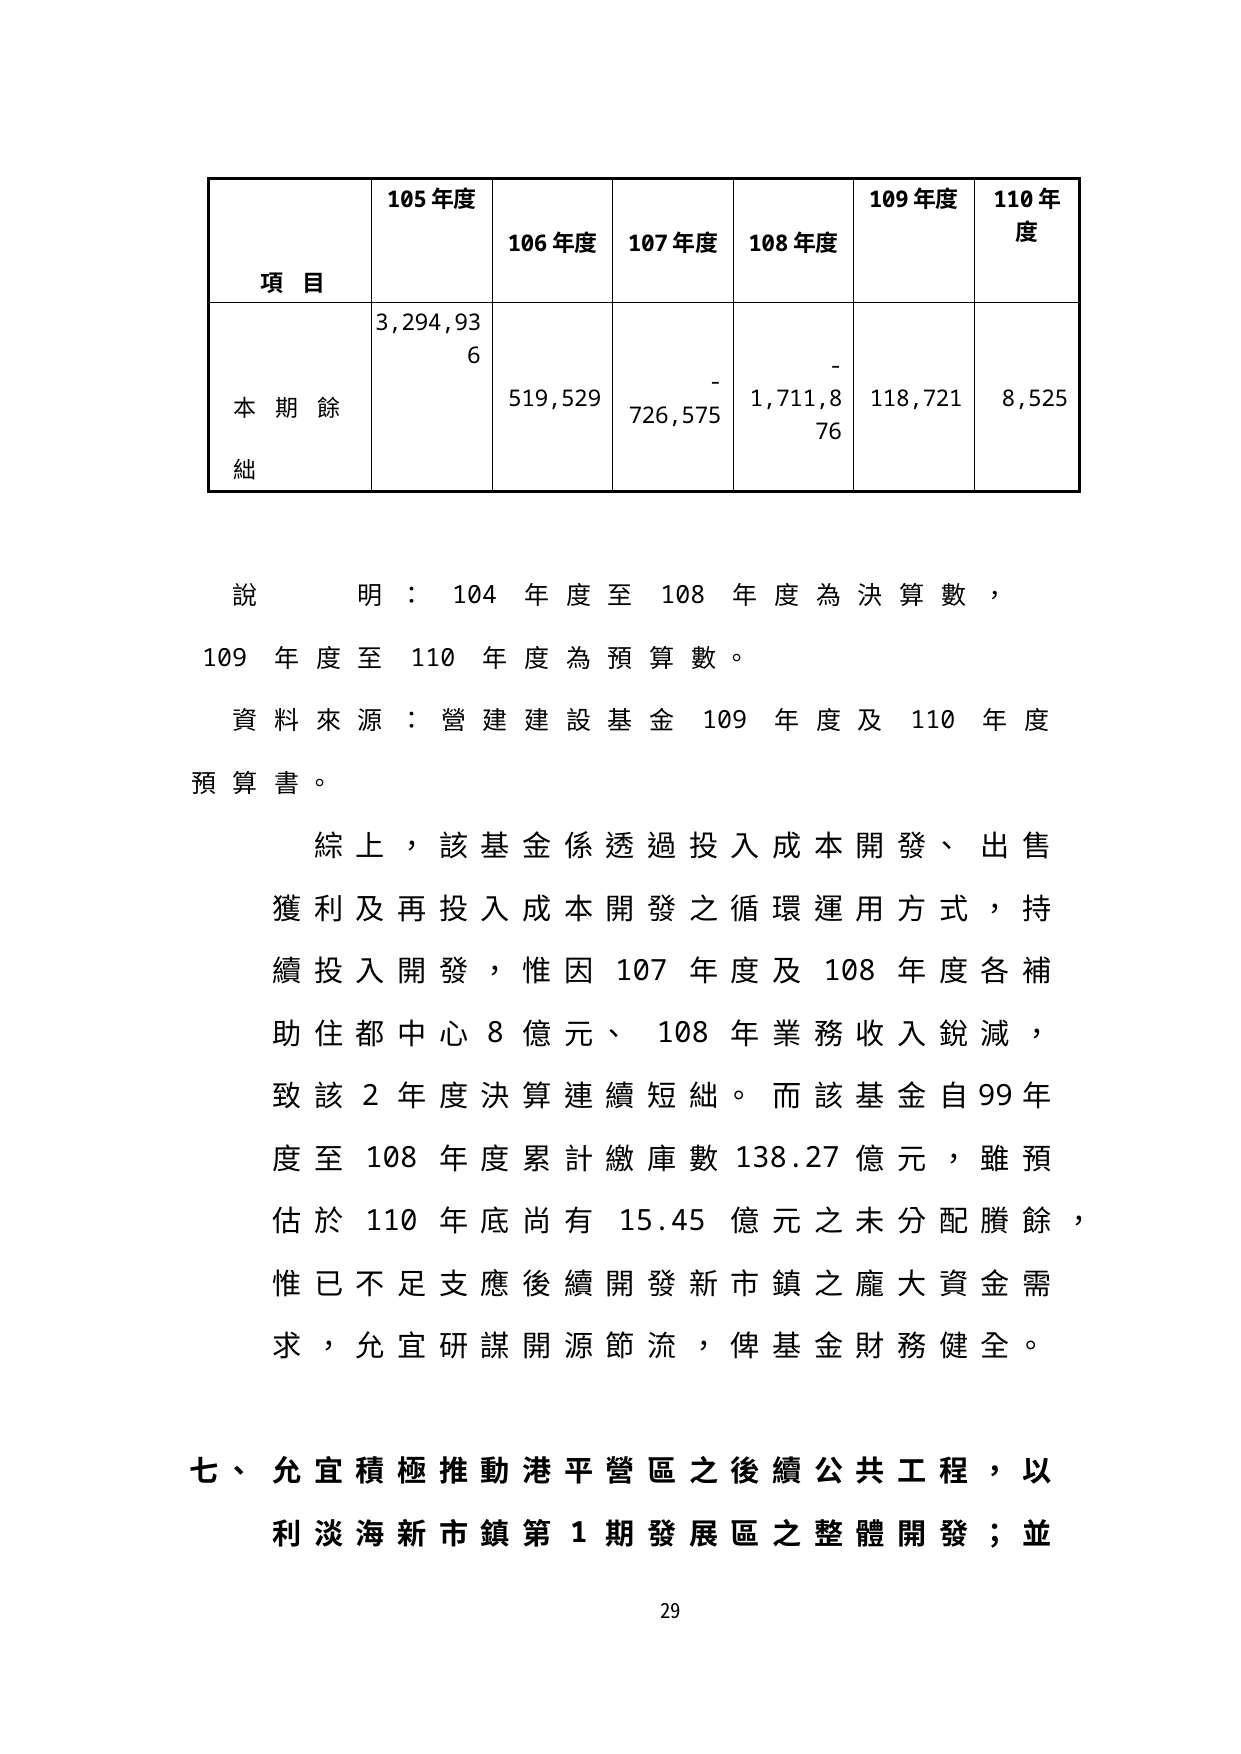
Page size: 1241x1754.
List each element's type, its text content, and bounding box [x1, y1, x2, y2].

table_cell 3,294,936 [372, 303, 492, 490]
table_cell 519,529 [493, 303, 612, 490]
table_header 107年度 [613, 180, 733, 302]
table_cell 118,721 [854, 303, 974, 490]
table_cell -1,711,876 [734, 303, 853, 490]
table_header 108年度 [734, 180, 853, 302]
table_header 105年度 [372, 180, 492, 302]
text 資料來源：營建建設基金109年度及110年度預算書。 [183, 677, 1058, 802]
table_header 109年度 [854, 180, 974, 302]
table_header 110年度 [975, 180, 1078, 302]
table_header 106年度 [493, 180, 612, 302]
text 綜上，該基金係透過投入成本開發、出售獲利及再投入成本開發之循環運用方式，持續投入開發，惟因107年度及108年度各補助住都中心8億元、108年業務收入銳減，致該2年度決算連續短絀。而該基金自99年度至108年度累計繳庫數138.27億元，雖預估於110年底尚有15.45億元之未分配賸餘，惟已不足支應後續開發新市鎮之龐大資金需求，允宜研謀開源節流，俾基金財務健全。 [242, 802, 1058, 1365]
table_cell -726,575 [613, 303, 733, 490]
text 說 明：104年度至108年度為決算數，109年度至110年度為預算數。 [183, 552, 1058, 677]
table_header 項目 [210, 180, 371, 302]
table_cell 8,525 [975, 303, 1078, 490]
text 七、允宜積極推動港平營區之後續公共工程，以利淡海新市鎮第1期發展區之整體開發；並 [183, 1427, 1058, 1552]
table_cell 本期餘絀 [210, 303, 371, 490]
